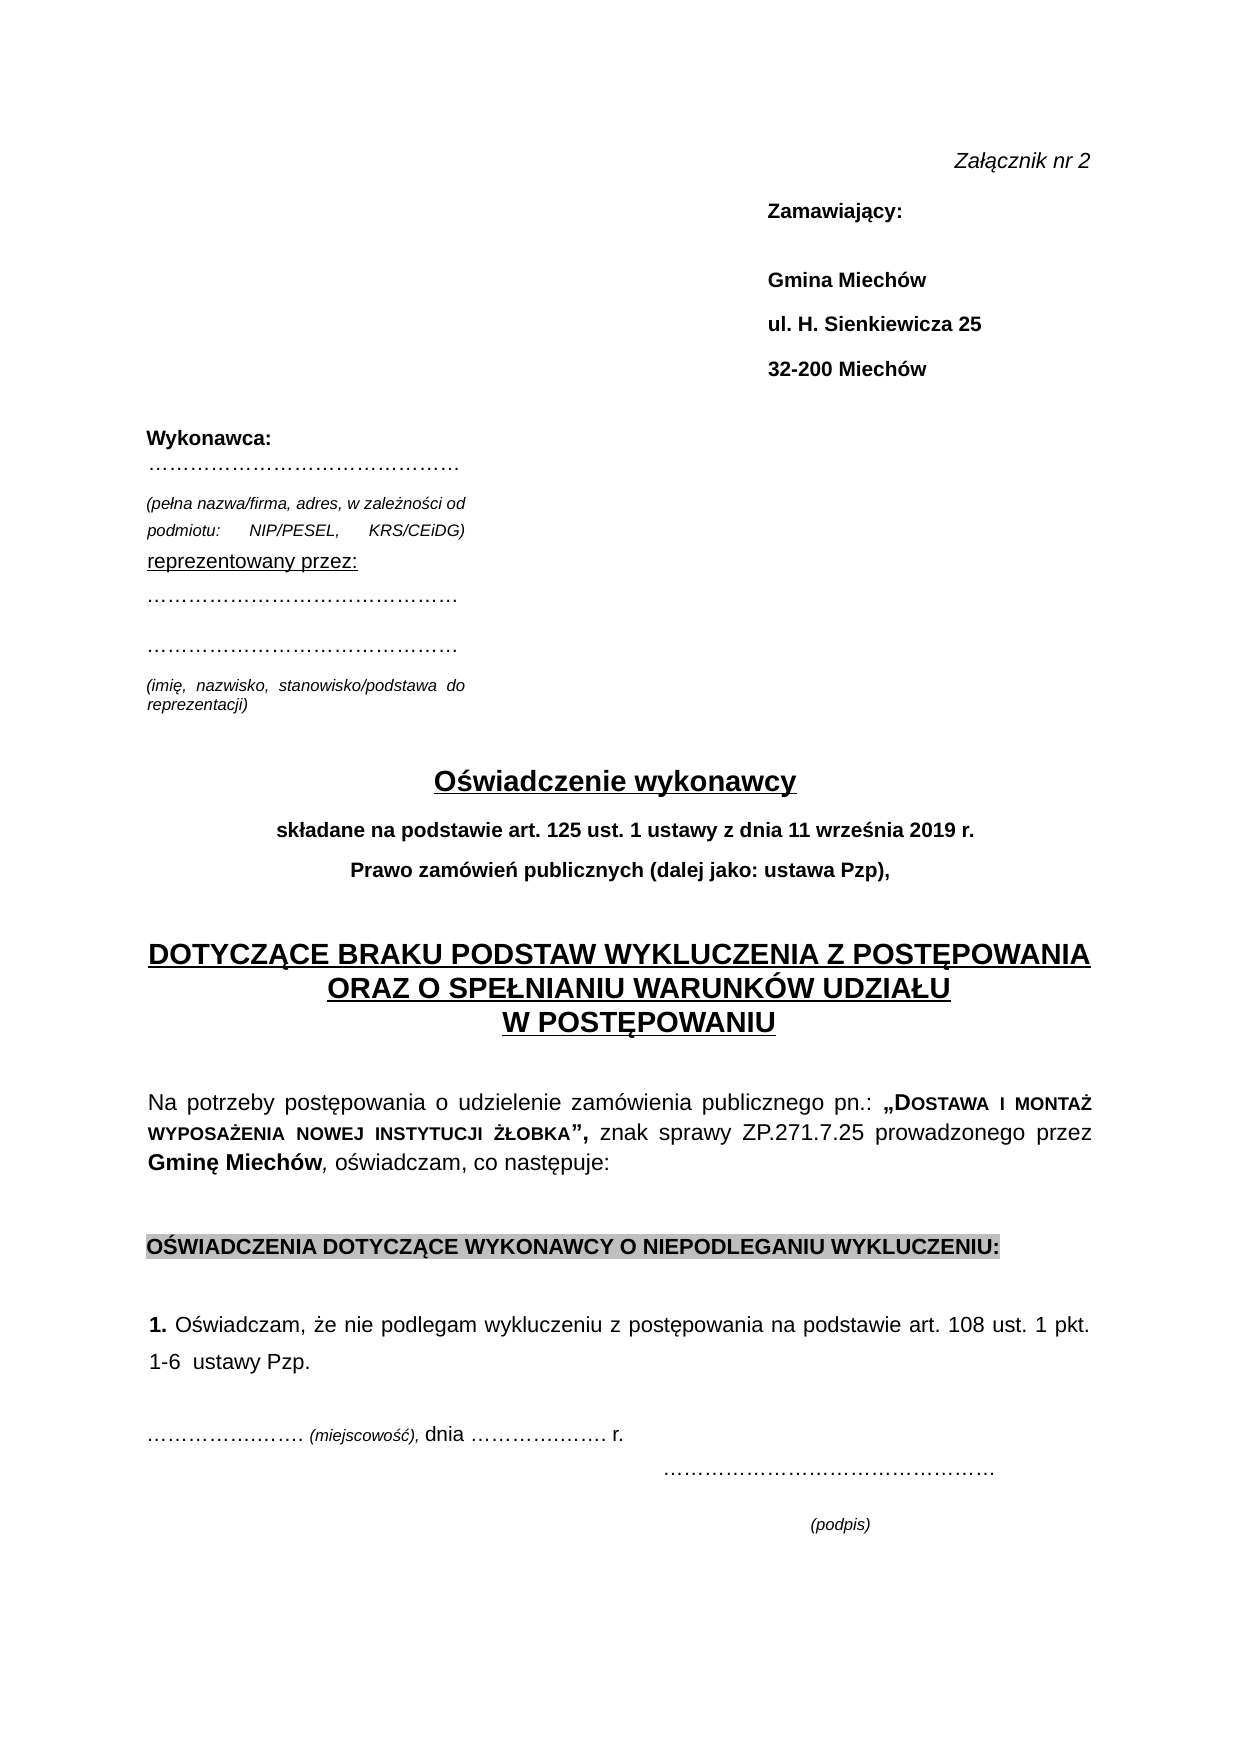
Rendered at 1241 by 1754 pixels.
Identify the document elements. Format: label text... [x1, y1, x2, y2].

text ……………………………………… [148, 451, 1093, 475]
text (pełna nazwa/firma, adres, w zależności od podmiotu: NIP/PESEL, KRS/CEiDG) reprezentowany przez: [146, 494, 467, 573]
text Załącznik nr 2 [768, 148, 1093, 173]
text ……………………………………… [146, 633, 1093, 657]
text 1. Oświadczam, że nie podlegam wykluczeniu z postępowania na podstawie art. 108 ust. 1 pkt. 1-6 ustawy Pzp. [149, 1311, 1093, 1374]
text (imię, nazwisko, stanowisko/podstawa do reprezentacji) [146, 676, 467, 714]
text 32-200 Miechów [699, 357, 1058, 381]
text Wykonawca: [146, 426, 1058, 450]
text ……………………………………… [146, 583, 1093, 607]
text Zamawiający: [578, 199, 1093, 223]
text OŚWIADCZENIA DOTYCZĄCE WYKONAWCY O NIEPODLEGANIU WYKLUCZENIU: [146, 1234, 1093, 1259]
text (podpis) [590, 1515, 1093, 1534]
text ………………………………………… [146, 1456, 1093, 1480]
text Oświadczenie wykonawcy [148, 763, 1093, 797]
text Na potrzeby postępowania o udzielenie zamówienia publicznego pn.: „Dostawa i montaż wyposażenia nowej instytucji żłobka”, znak sprawy ZP.271.7.25 prowadzonego przez Gminę Miechów, oświadczam, co następuje: [148, 1089, 1092, 1175]
text …………….……. (miejscowość), dnia ………….……. r. [146, 1422, 1093, 1446]
text składane na podstawie art. 125 ust. 1 ustawy z dnia 11 września 2019 r. Prawo zamówień publicznych (dalej jako: ustawa Pzp), [241, 818, 1010, 882]
text Gmina Miechów ul. H. Sienkiewicza 25 [768, 268, 1057, 336]
text DOTYCZĄCE BRAKU PODSTAW WYKLUCZENIA Z POSTĘPOWANIA ORAZ O SPEŁNIANIU WARUNKÓW UDZIAŁU W POSTĘPOWANIU [148, 937, 1092, 1039]
